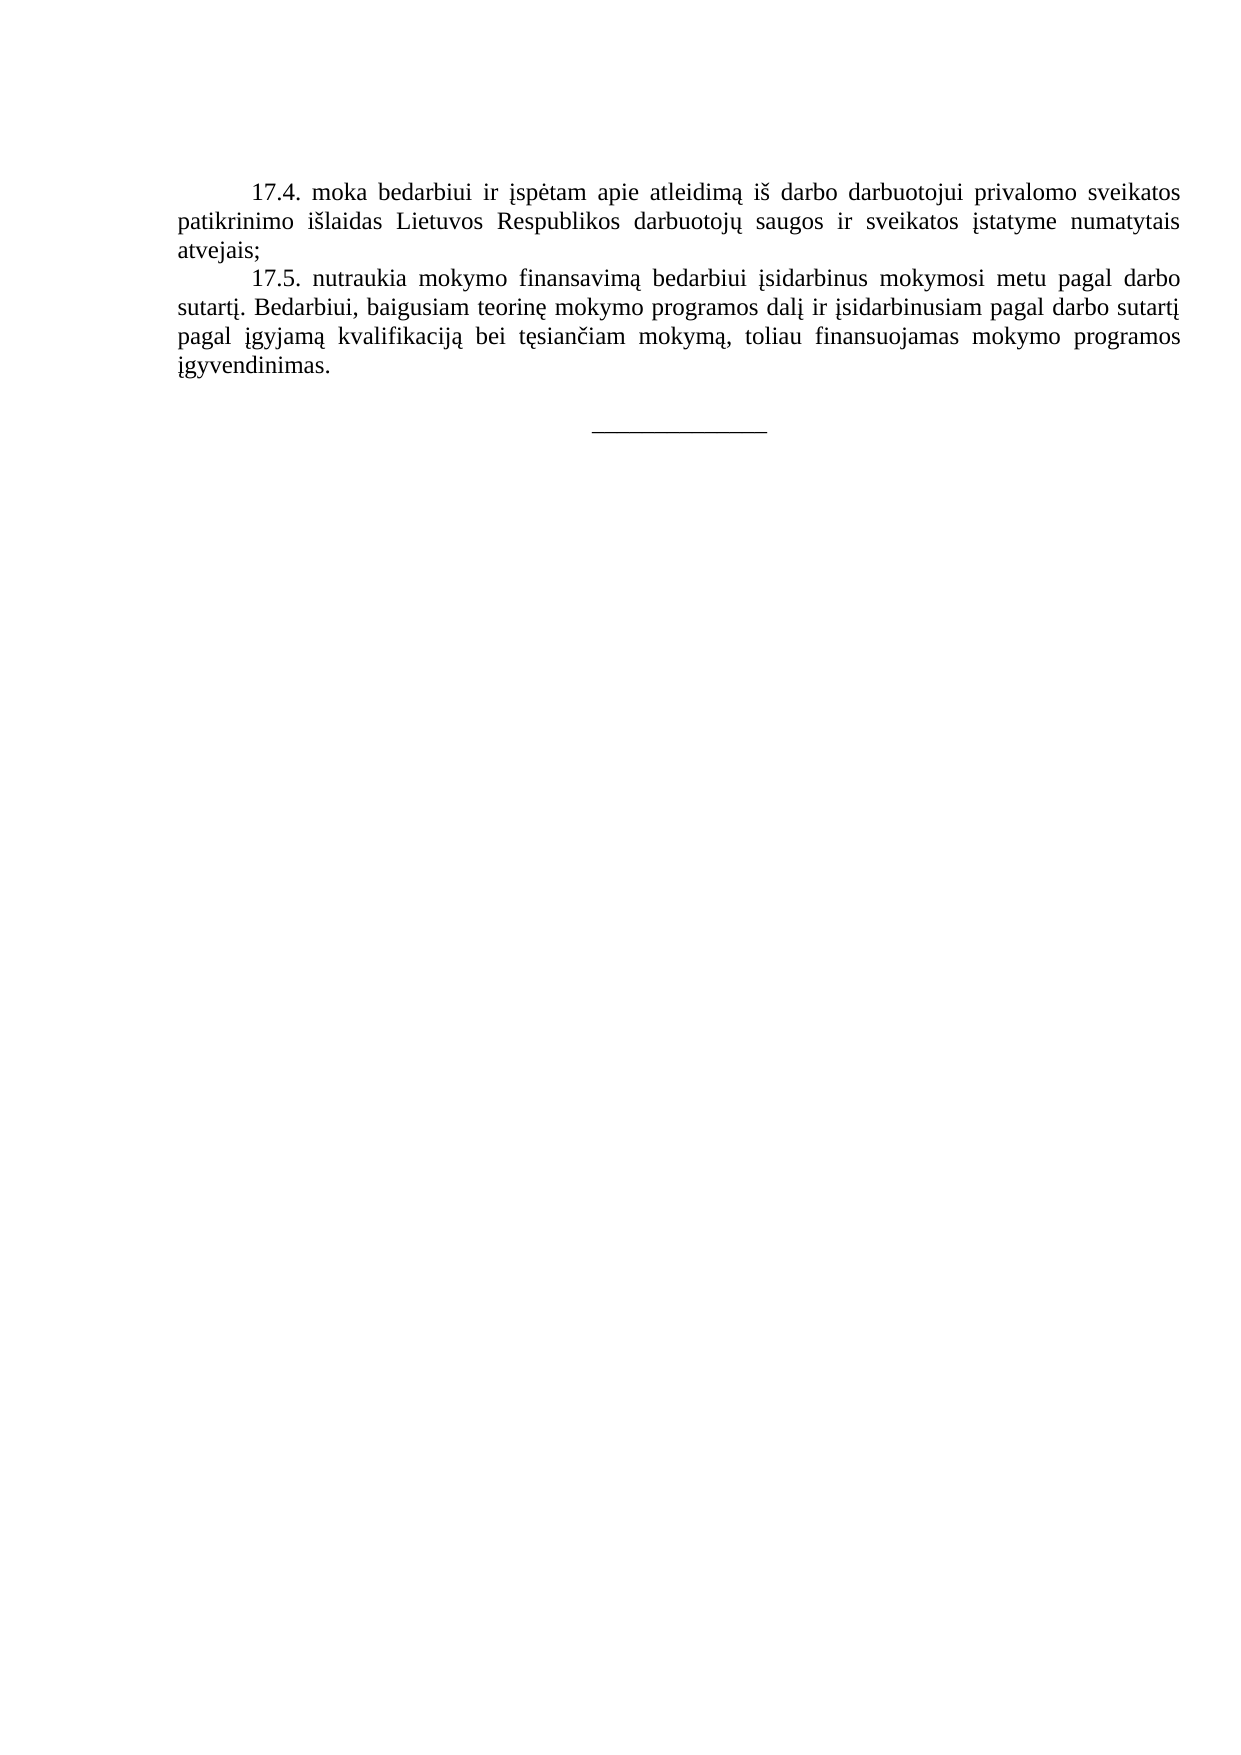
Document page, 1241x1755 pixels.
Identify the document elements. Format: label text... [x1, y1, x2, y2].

text 17.5. nutraukia mokymo finansavimą bedarbiui įsidarbinus mokymosi metu pagal darbo sutartį. Bedarbiui, baigusiam teorinę mokymo programos dalį ir įsidarbinusiam pagal darbo sutartį pagal įgyjamą kvalifikaciją bei tęsiančiam mokymą, toliau finansuojamas mokymo programos įgyvendinimas. [177, 263, 1181, 378]
text 17.4. moka bedarbiui ir įspėtam apie atleidimą iš darbo darbuotojui privalomo sveikatos patikrinimo išlaidas Lietuvos Respublikos darbuotojų saugos ir sveikatos įstatyme numatytais atvejais; [177, 177, 1181, 263]
text ______________ [177, 407, 1181, 436]
